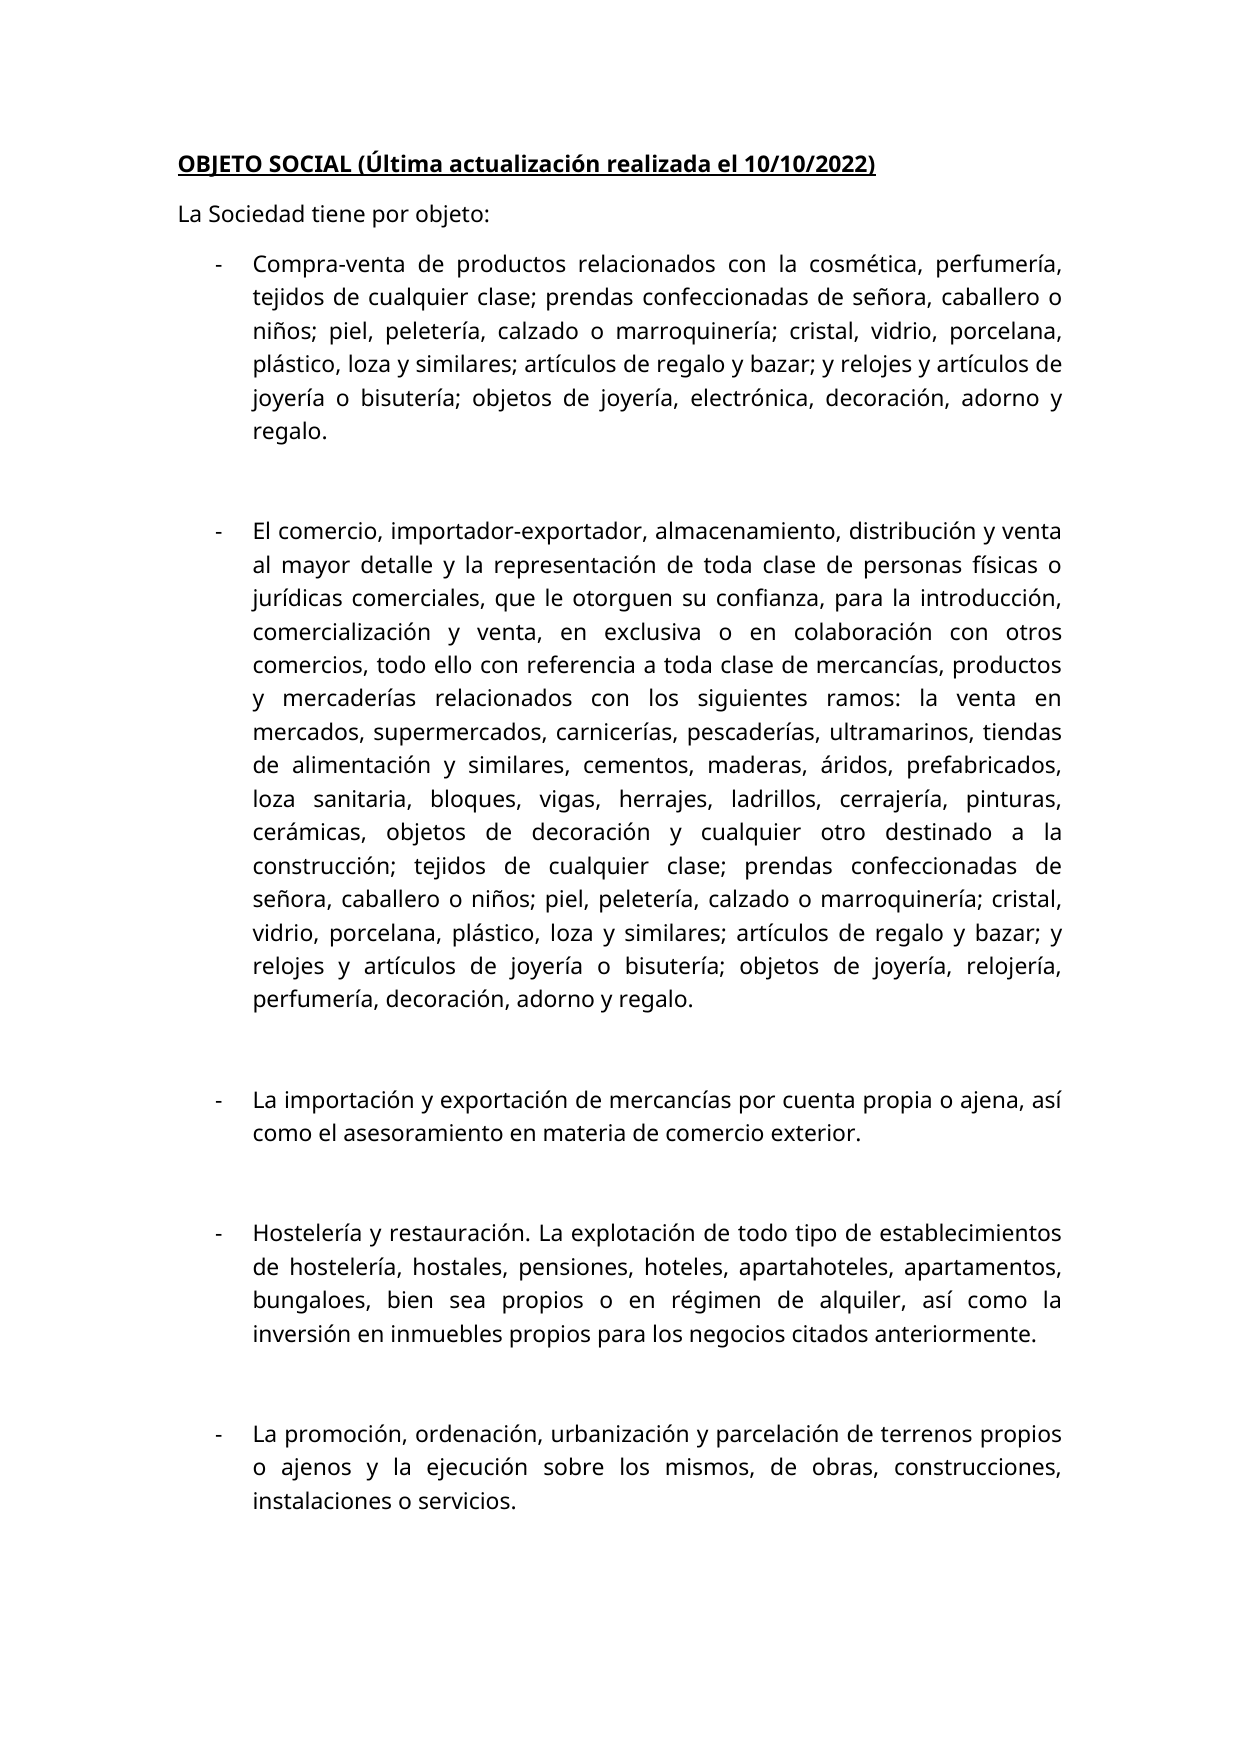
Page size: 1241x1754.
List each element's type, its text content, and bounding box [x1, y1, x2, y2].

text OBJETO SOCIAL (Última actualización realizada el 10/10/2022) [177, 148, 1063, 179]
text La Sociedad tiene por objeto: [177, 198, 1063, 229]
list Compra-venta de productos relacionados con la cosmética, perfumería, tejidos de cualquier clase; prendas confeccionadas de señora, caballero o niños; piel, peletería, calzado o marroquinería; cristal, vidrio, porcelana, plástico, loza y similares; artículos de regalo y bazar; y relojes y artículos de joyería o bisutería; objetos de joyería, electrónica, decoración, adorno y regalo. [215, 248, 1063, 446]
list La importación y exportación de mercancías por cuenta propia o ajena, así como el asesoramiento en materia de comercio exterior. [215, 1083, 1063, 1148]
list El comercio, importador-exportador, almacenamiento, distribución y venta al mayor detalle y la representación de toda clase de personas físicas o jurídicas comerciales, que le otorguen su confianza, para la introducción, comercialización y venta, en exclusiva o en colaboración con otros comercios, todo ello con referencia a toda clase de mercancías, productos y mercaderías relacionados con los siguientes ramos: la venta en mercados, supermercados, carnicerías, pescaderías, ultramarinos, tiendas de alimentación y similares, cementos, maderas, áridos, prefabricados, loza sanitaria, bloques, vigas, herrajes, ladrillos, cerrajería, pinturas, cerámicas, objetos de decoración y cualquier otro destinado a la construcción; tejidos de cualquier clase; prendas confeccionadas de señora, caballero o niños; piel, peletería, calzado o marroquinería; cristal, vidrio, porcelana, plástico, loza y similares; artículos de regalo y bazar; y relojes y artículos de joyería o bisutería; objetos de joyería, relojería, perfumería, decoración, adorno y regalo. [215, 515, 1063, 1014]
list La promoción, ordenación, urbanización y parcelación de terrenos propios o ajenos y la ejecución sobre los mismos, de obras, construcciones, instalaciones o servicios. [215, 1418, 1063, 1516]
list Hostelería y restauración. La explotación de todo tipo de establecimientos de hostelería, hostales, pensiones, hoteles, apartahoteles, apartamentos, bungaloes, bien sea propios o en régimen de alquiler, así como la inversión en inmuebles propios para los negocios citados anteriormente. [215, 1217, 1063, 1349]
